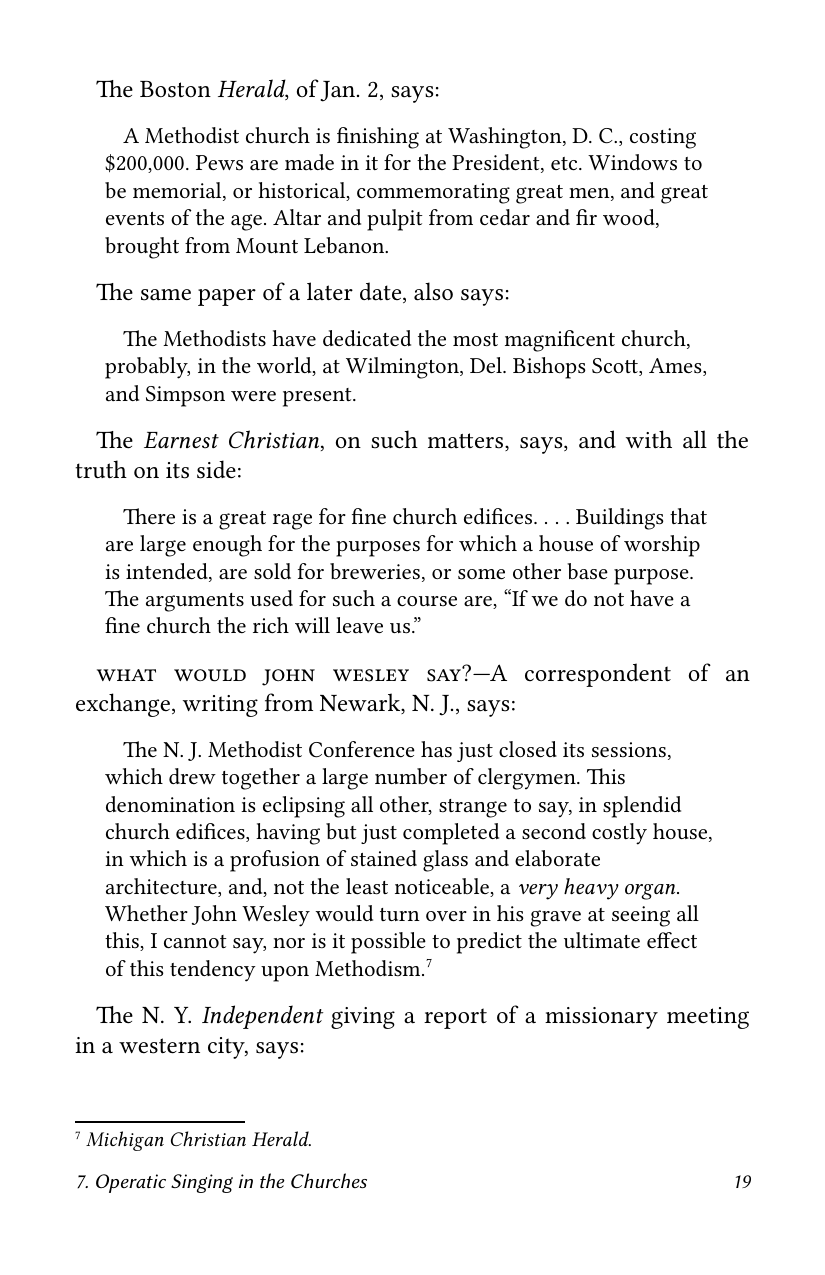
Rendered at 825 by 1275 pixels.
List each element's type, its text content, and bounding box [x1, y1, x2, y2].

text Michigan Christian Herald. [75, 1128, 750, 1152]
text The N. J. Methodist Conference has just closed its sessions, which drew together a large number of clergymen. This denomination is eclipsing all other, strange to say, in splendid church edifices, having but just completed a second costly house, in which is a profusion of stained glass and elaborate architecture, and, not the least noticeable, a very heavy organ. Whether John Wesley would turn over in his grave at seeing all this, I cannot say, nor is it possible to predict the ultimate effect of this tendency upon Methodism. [105, 737, 720, 982]
text The Methodists have dedicated the most magnificent church, probably, in the world, at Wilmington, Del. Bishops Scott, Ames, and Simpson were present. [105, 326, 720, 407]
text There is a great rage for fine church edifices. . . . Buildings that are large enough for the purposes for which a house of worship is intended, are sold for breweries, or some other base purpose. The arguments used for such a course are, “If we do not have a fine church the rich will leave us.” [105, 504, 720, 639]
text WHAT WOULD JOHN WESLEY SAY?—A correspondent of an exchange, writing from Newark, N. J., says: [75, 659, 750, 717]
text The Boston Herald, of Jan. 2, says: [75, 75, 750, 103]
text The same paper of a later date, also says: [75, 278, 750, 306]
text The Earnest Christian, on such matters, says, and with all the truth on its side: [75, 426, 750, 484]
text The N. Y. Independent giving a report of a missionary meeting in a western city, says: [75, 1001, 750, 1060]
text A Methodist church is finishing at Washington, D. C., costing $200,000. Pews are made in it for the President, etc. Windows to be memorial, or historical, commemorating great men, and great events of the age. Altar and pulpit from cedar and fir wood, brought from Mount Lebanon. [105, 123, 720, 259]
